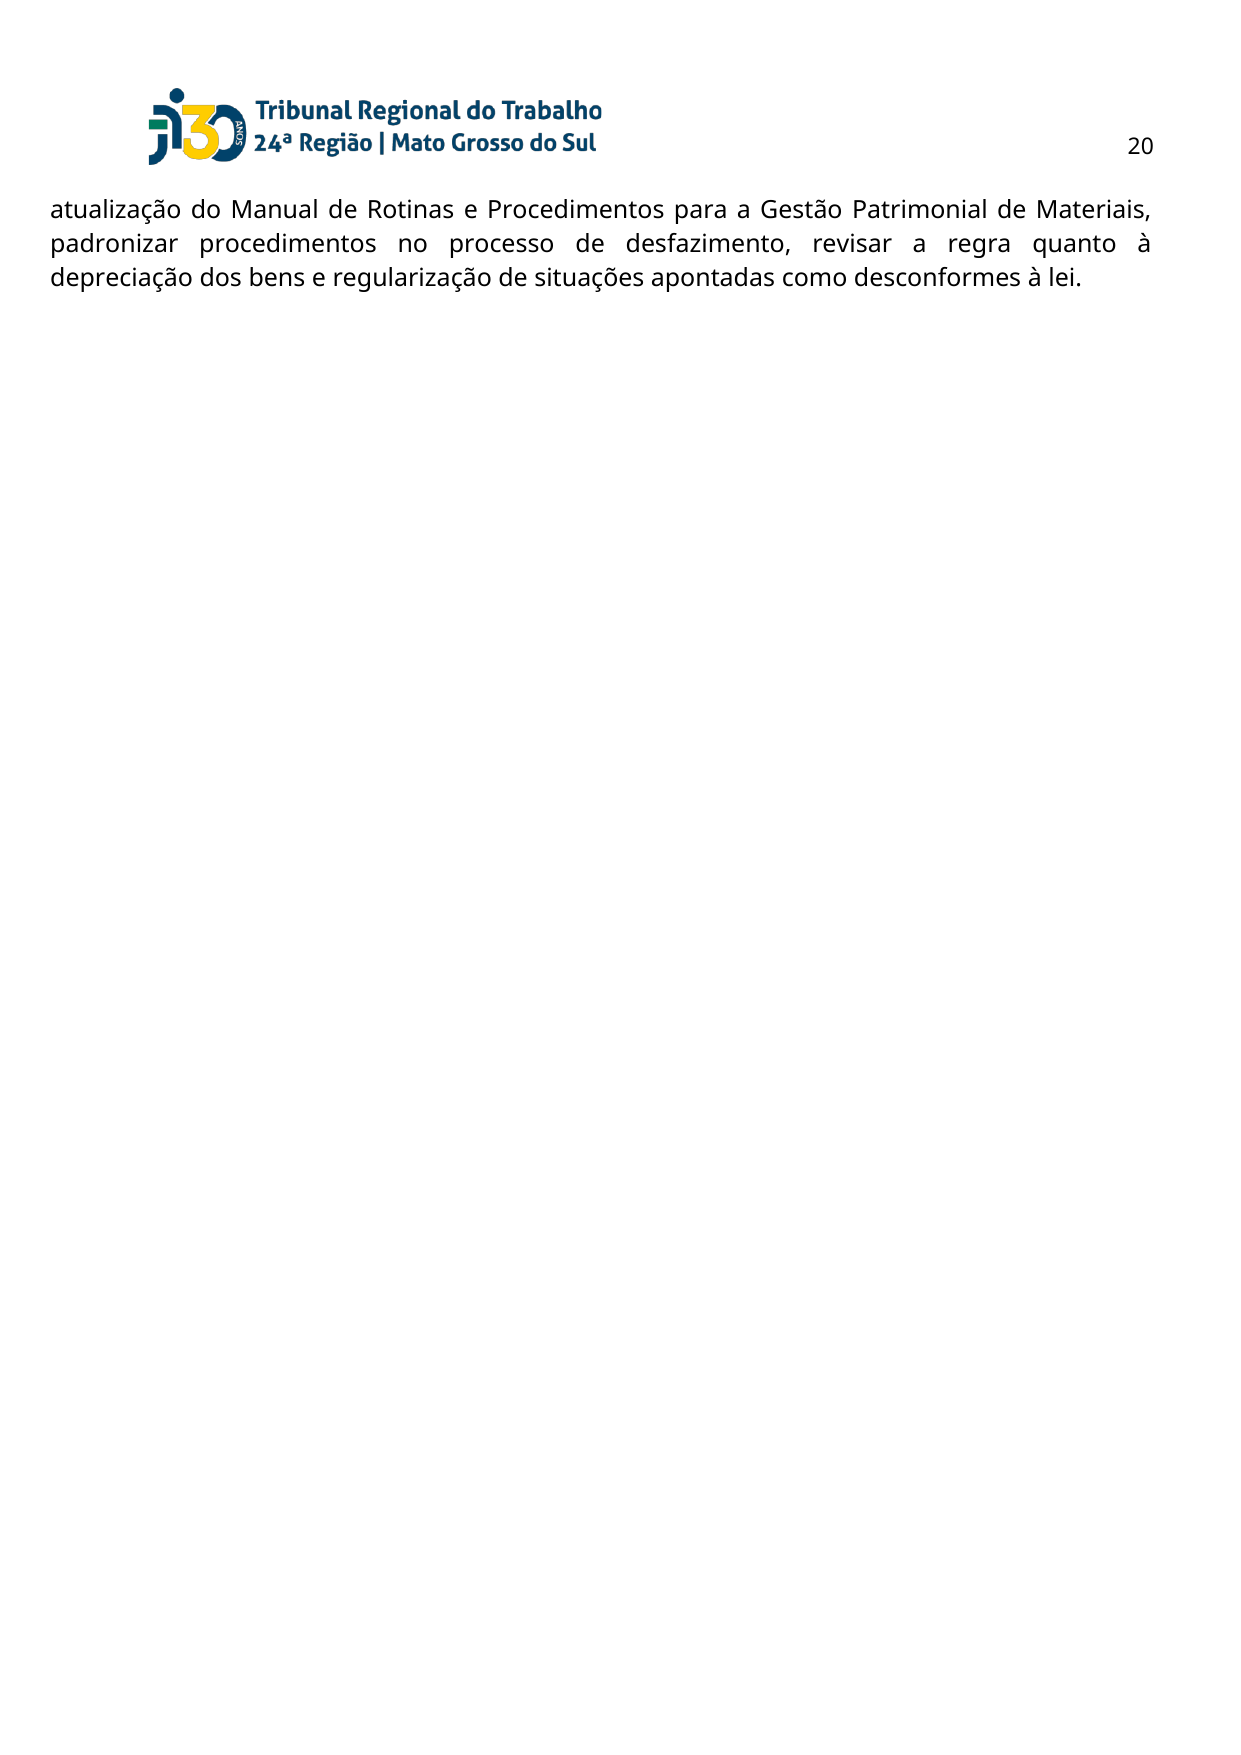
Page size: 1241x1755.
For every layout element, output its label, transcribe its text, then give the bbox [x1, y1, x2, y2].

list atualização do Manual de Rotinas e Procedimentos para a Gestão Patrimonial de Materiais, padronizar procedimentos no processo de desfazimento, revisar a regra quanto à depreciação dos bens e regularização de situações apontadas como desconformes à lei. [50, 192, 1152, 294]
